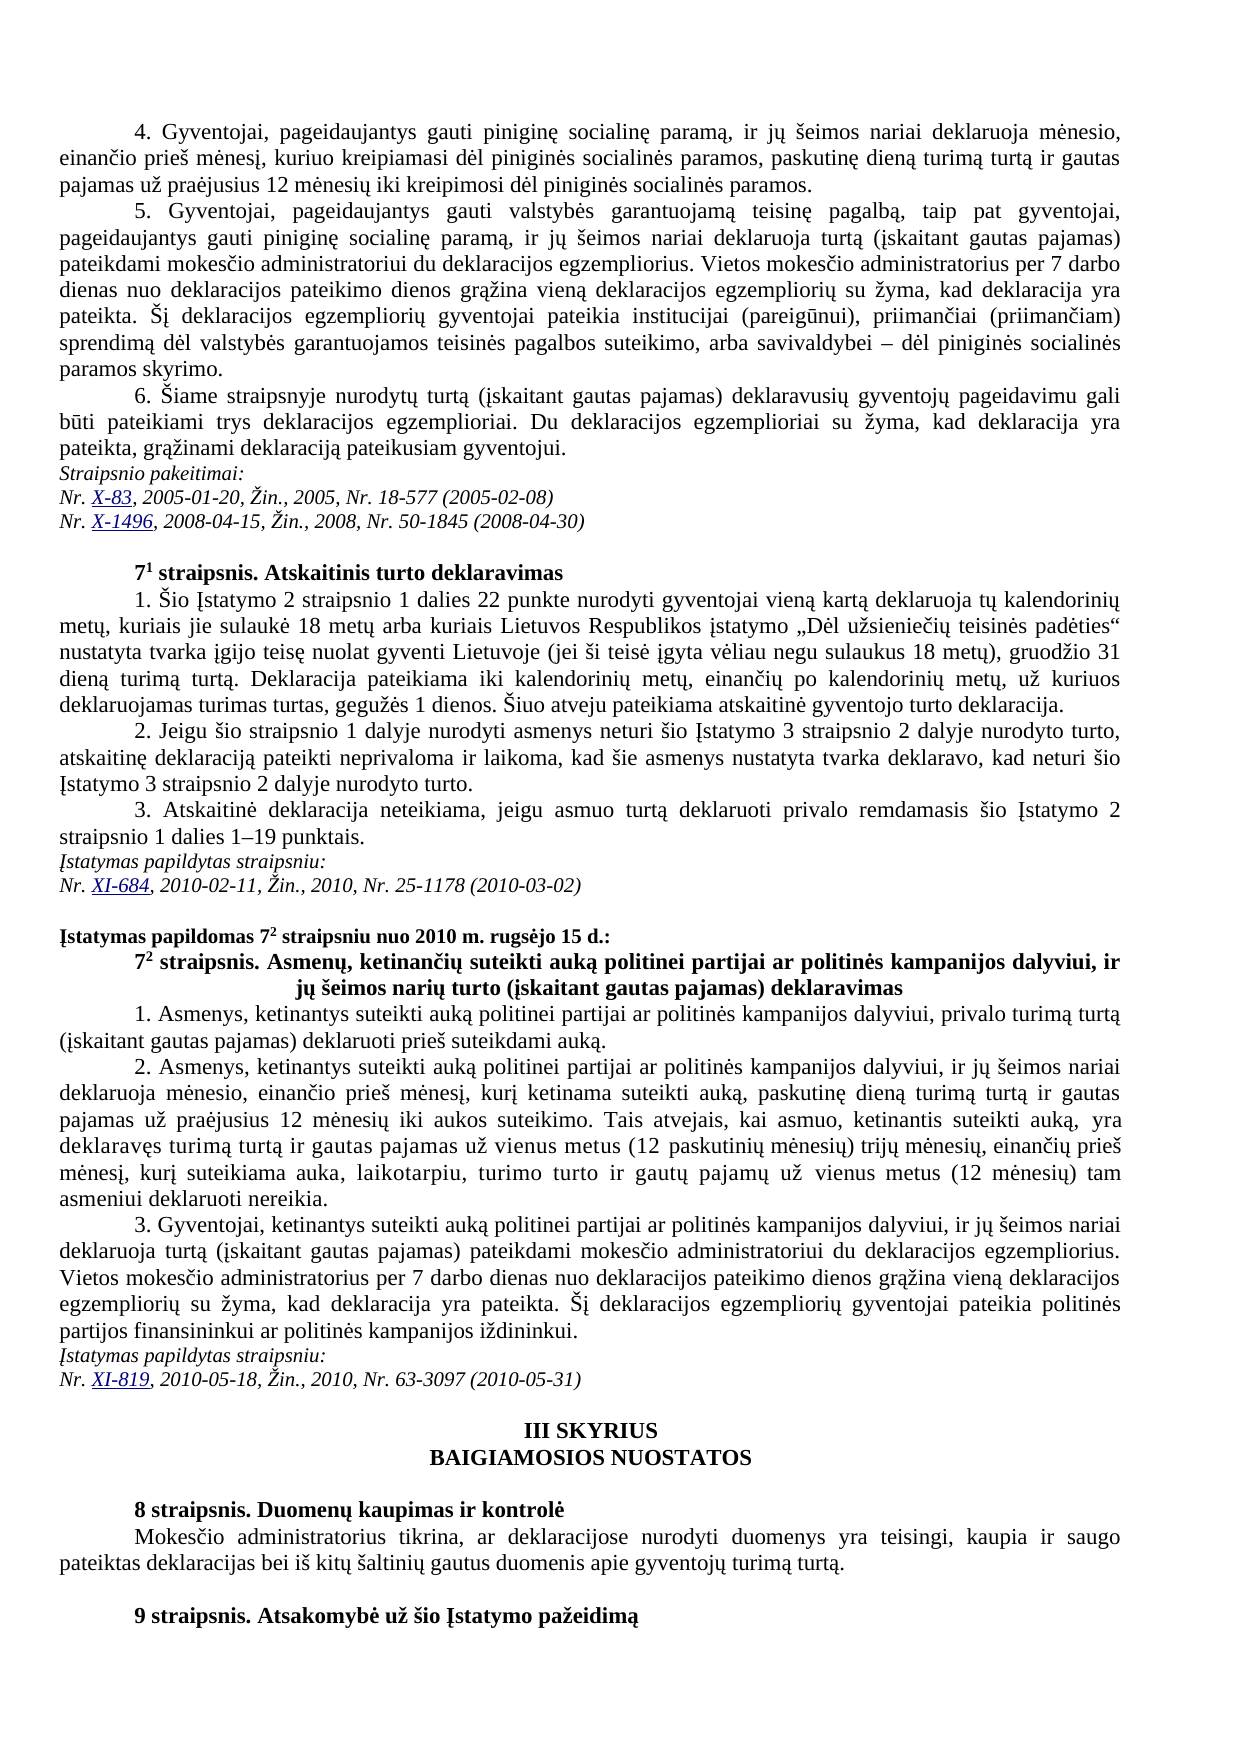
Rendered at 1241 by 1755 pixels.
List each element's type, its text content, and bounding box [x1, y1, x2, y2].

text Nr. X-1496, 2008-04-15, Žin., 2008, Nr. 50-1845 (2008-04-30) [59, 509, 1122, 533]
text Nr. XI-684, 2010-02-11, Žin., 2010, Nr. 25-1178 (2010-03-02) [59, 873, 1122, 897]
text Mokesčio administratorius tikrina, ar deklaracijose nurodyti duomenys yra teisingi, kaupia ir saugo pateiktas deklaracijas bei iš kitų šaltinių gautus duomenis apie gyventojų turimą turtą. [59, 1523, 1122, 1576]
text 3. Gyventojai, ketinantys suteikti auką politinei partijai ar politinės kampanijos dalyviui, ir jų šeimos nariai deklaruoja turtą (įskaitant gautas pajamas) pateikdami mokesčio administratoriui du deklaracijos egzempliorius. Vietos mokesčio administratorius per 7 darbo dienas nuo deklaracijos pateikimo dienos grąžina vieną deklaracijos egzempliorių su žyma, kad deklaracija yra pateikta. Šį deklaracijos egzempliorių gyventojai pateikia politinės partijos finansininkui ar politinės kampanijos iždininkui. [59, 1211, 1122, 1343]
text 3. Atskaitinė deklaracija neteikiama, jeigu asmuo turtą deklaruoti privalo remdamasis šio Įstatymo 2 straipsnio 1 dalies 1–19 punktais. [59, 796, 1122, 849]
text 6. Šiame straipsnyje nurodytų turtą (įskaitant gautas pajamas) deklaravusių gyventojų pageidavimu gali būti pateikiami trys deklaracijos egzemplioriai. Du deklaracijos egzemplioriai su žyma, kad deklaracija yra pateikta, grąžinami deklaraciją pateikusiam gyventojui. [59, 382, 1122, 461]
text 1. Asmenys, ketinantys suteikti auką politinei partijai ar politinės kampanijos dalyviui, privalo turimą turtą (įskaitant gautas pajamas) deklaruoti prieš suteikdami auką. [59, 1000, 1122, 1053]
text Nr. XI-819, 2010-05-18, Žin., 2010, Nr. 63-3097 (2010-05-31) [59, 1367, 1122, 1391]
text 5. Gyventojai, pageidaujantys gauti valstybės garantuojamą teisinę pagalbą, taip pat gyventojai, pageidaujantys gauti piniginę socialinę paramą, ir jų šeimos nariai deklaruoja turtą (įskaitant gautas pajamas) pateikdami mokesčio administratoriui du deklaracijos egzempliorius. Vietos mokesčio administratorius per 7 darbo dienas nuo deklaracijos pateikimo dienos grąžina vieną deklaracijos egzempliorių su žyma, kad deklaracija yra pateikta. Šį deklaracijos egzempliorių gyventojai pateikia institucijai (pareigūnui), priimančiai (priimančiam) sprendimą dėl valstybės garantuojamos teisinės pagalbos suteikimo, arba savivaldybei – dėl piniginės socialinės paramos skyrimo. [59, 197, 1122, 382]
text III SKYRIUS [59, 1417, 1122, 1444]
text 8 straipsnis. Duomenų kaupimas ir kontrolė [59, 1497, 1122, 1523]
text Straipsnio pakeitimai: [59, 461, 1122, 485]
text 9 straipsnis. Atsakomybė už šio Įstatymo pažeidimą [59, 1602, 1122, 1628]
text 2. Jeigu šio straipsnio 1 dalyje nurodyti asmenys neturi šio Įstatymo 3 straipsnio 2 dalyje nurodyto turto, atskaitinę deklaraciją pateikti neprivaloma ir laikoma, kad šie asmenys nustatyta tvarka deklaravo, kad neturi šio Įstatymo 3 straipsnio 2 dalyje nurodyto turto. [59, 717, 1122, 796]
text BAIGIAMOSIOS NUOSTATOS [59, 1444, 1122, 1470]
text 1. Šio Įstatymo 2 straipsnio 1 dalies 22 punkte nurodyti gyventojai vieną kartą deklaruoja tų kalendorinių metų, kuriais jie sulaukė 18 metų arba kuriais Lietuvos Respublikos įstatymo „Dėl užsieniečių teisinės padėties“ nustatyta tvarka įgijo teisę nuolat gyventi Lietuvoje (jei ši teisė įgyta vėliau negu sulaukus 18 metų), gruodžio 31 dieną turimą turtą. Deklaracija pateikiama iki kalendorinių metų, einančių po kalendorinių metų, už kuriuos deklaruojamas turimas turtas, gegužės 1 dienos. Šiuo atveju pateikiama atskaitinė gyventojo turto deklaracija. [59, 586, 1122, 717]
text Įstatymas papildomas 72 straipsniu nuo 2010 m. rugsėjo 15 d.: [59, 924, 1122, 948]
text 4. Gyventojai, pageidaujantys gauti piniginę socialinę paramą, ir jų šeimos nariai deklaruoja mėnesio, einančio prieš mėnesį, kuriuo kreipiamasi dėl piniginės socialinės paramos, paskutinę dieną turimą turtą ir gautas pajamas už praėjusius 12 mėnesių iki kreipimosi dėl piniginės socialinės paramos. [59, 118, 1122, 197]
text 2. Asmenys, ketinantys suteikti auką politinei partijai ar politinės kampanijos dalyviui, ir jų šeimos nariai deklaruoja mėnesio, einančio prieš mėnesį, kurį ketinama suteikti auką, paskutinę dieną turimą turtą ir gautas pajamas už praėjusius 12 mėnesių iki aukos suteikimo. Tais atvejais, kai asmuo, ketinantis suteikti auką, yra deklaravęs turimą turtą ir gautas pajamas už vienus metus (12 paskutinių mėnesių) trijų mėnesių, einančių prieš mėnesį, kurį suteikiama auka, laikotarpiu, turimo turto ir gautų pajamų už vienus metus (12 mėnesių) tam asmeniui deklaruoti nereikia. [59, 1053, 1122, 1211]
text 72 straipsnis. Asmenų, ketinančių suteikti auką politinei partijai ar politinės kampanijos dalyviui, ir jų šeimos narių turto (įskaitant gautas pajamas) deklaravimas [134, 948, 1122, 1000]
text Nr. X-83, 2005-01-20, Žin., 2005, Nr. 18-577 (2005-02-08) [59, 485, 1122, 509]
text 71 straipsnis. Atskaitinis turto deklaravimas [59, 559, 1122, 586]
text Įstatymas papildytas straipsniu: [59, 1343, 1122, 1367]
text Įstatymas papildytas straipsniu: [59, 849, 1122, 873]
